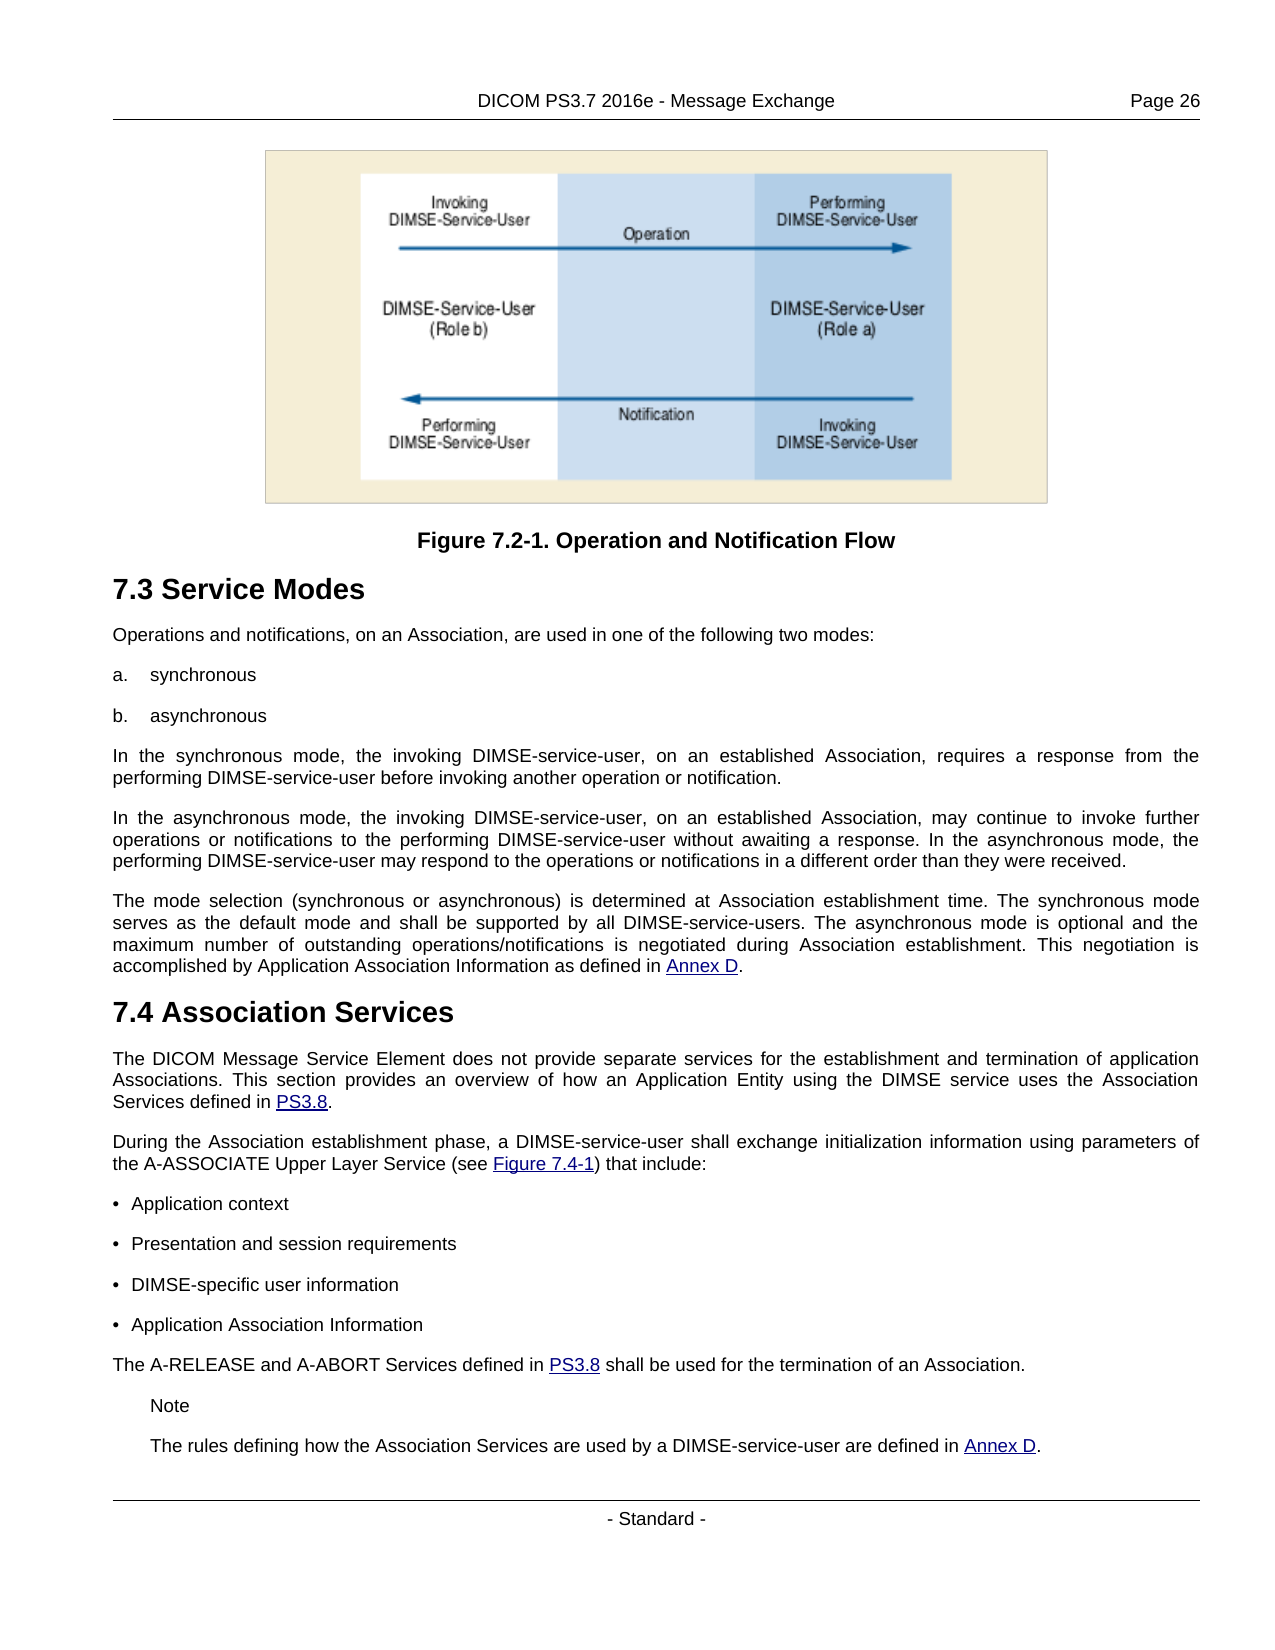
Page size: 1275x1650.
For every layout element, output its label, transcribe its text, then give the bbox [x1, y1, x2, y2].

text The DICOM Message Service Element does not provide separate services for the establishment and termination of application Associations. This section provides an overview of how an Application Entity using the DIMSE service uses the Association Services defined in PS3.8. [112, 1047, 1200, 1112]
list asynchronous [112, 704, 1200, 726]
text The mode selection (synchronous or asynchronous) is determined at Association establishment time. The synchronous mode serves as the default mode and shall be supported by all DIMSE-service-users. The asynchronous mode is optional and the maximum number of outstanding operations/notifications is negotiated during Association establishment. This negotiation is accomplished by Application Association Information as defined in Annex D. [112, 890, 1200, 976]
list DIMSE-specific user information [112, 1273, 1200, 1295]
text 7.4 Association Services [112, 995, 1200, 1029]
text The rules defining how the Association Services are used by a DIMSE-service-user are defined in Annex D. [150, 1435, 1162, 1456]
text Note [150, 1394, 1162, 1416]
text During the Association establishment phase, a DIMSE-service-user shall exchange initialization information using parameters of the A-ASSOCIATE Upper Layer Service (see Figure 7.4-1) that include: [112, 1131, 1200, 1174]
list Presentation and session requirements [112, 1233, 1200, 1255]
text 7.3 Service Modes [112, 572, 1200, 605]
list synchronous [112, 664, 1200, 686]
list Application context [112, 1193, 1200, 1214]
text The A-RELEASE and A-ABORT Services defined in PS3.8 shall be used for the termination of an Association. [112, 1354, 1200, 1376]
text In the synchronous mode, the invoking DIMSE-service-user, on an established Association, requires a response from the performing DIMSE-service-user before invoking another operation or notification. [112, 745, 1200, 788]
text Operations and notifications, on an Association, are used in one of the following two modes: [112, 624, 1200, 646]
list Application Association Information [112, 1314, 1200, 1335]
picture [264, 150, 1049, 505]
text In the asynchronous mode, the invoking DIMSE-service-user, on an established Association, may continue to invoke further operations or notifications to the performing DIMSE-service-user without awaiting a response. In the asynchronous mode, the performing DIMSE-service-user may respond to the operations or notifications in a different order than they were received. [112, 807, 1200, 871]
text Figure 7.2-1. Operation and Notification Flow [112, 527, 1200, 553]
